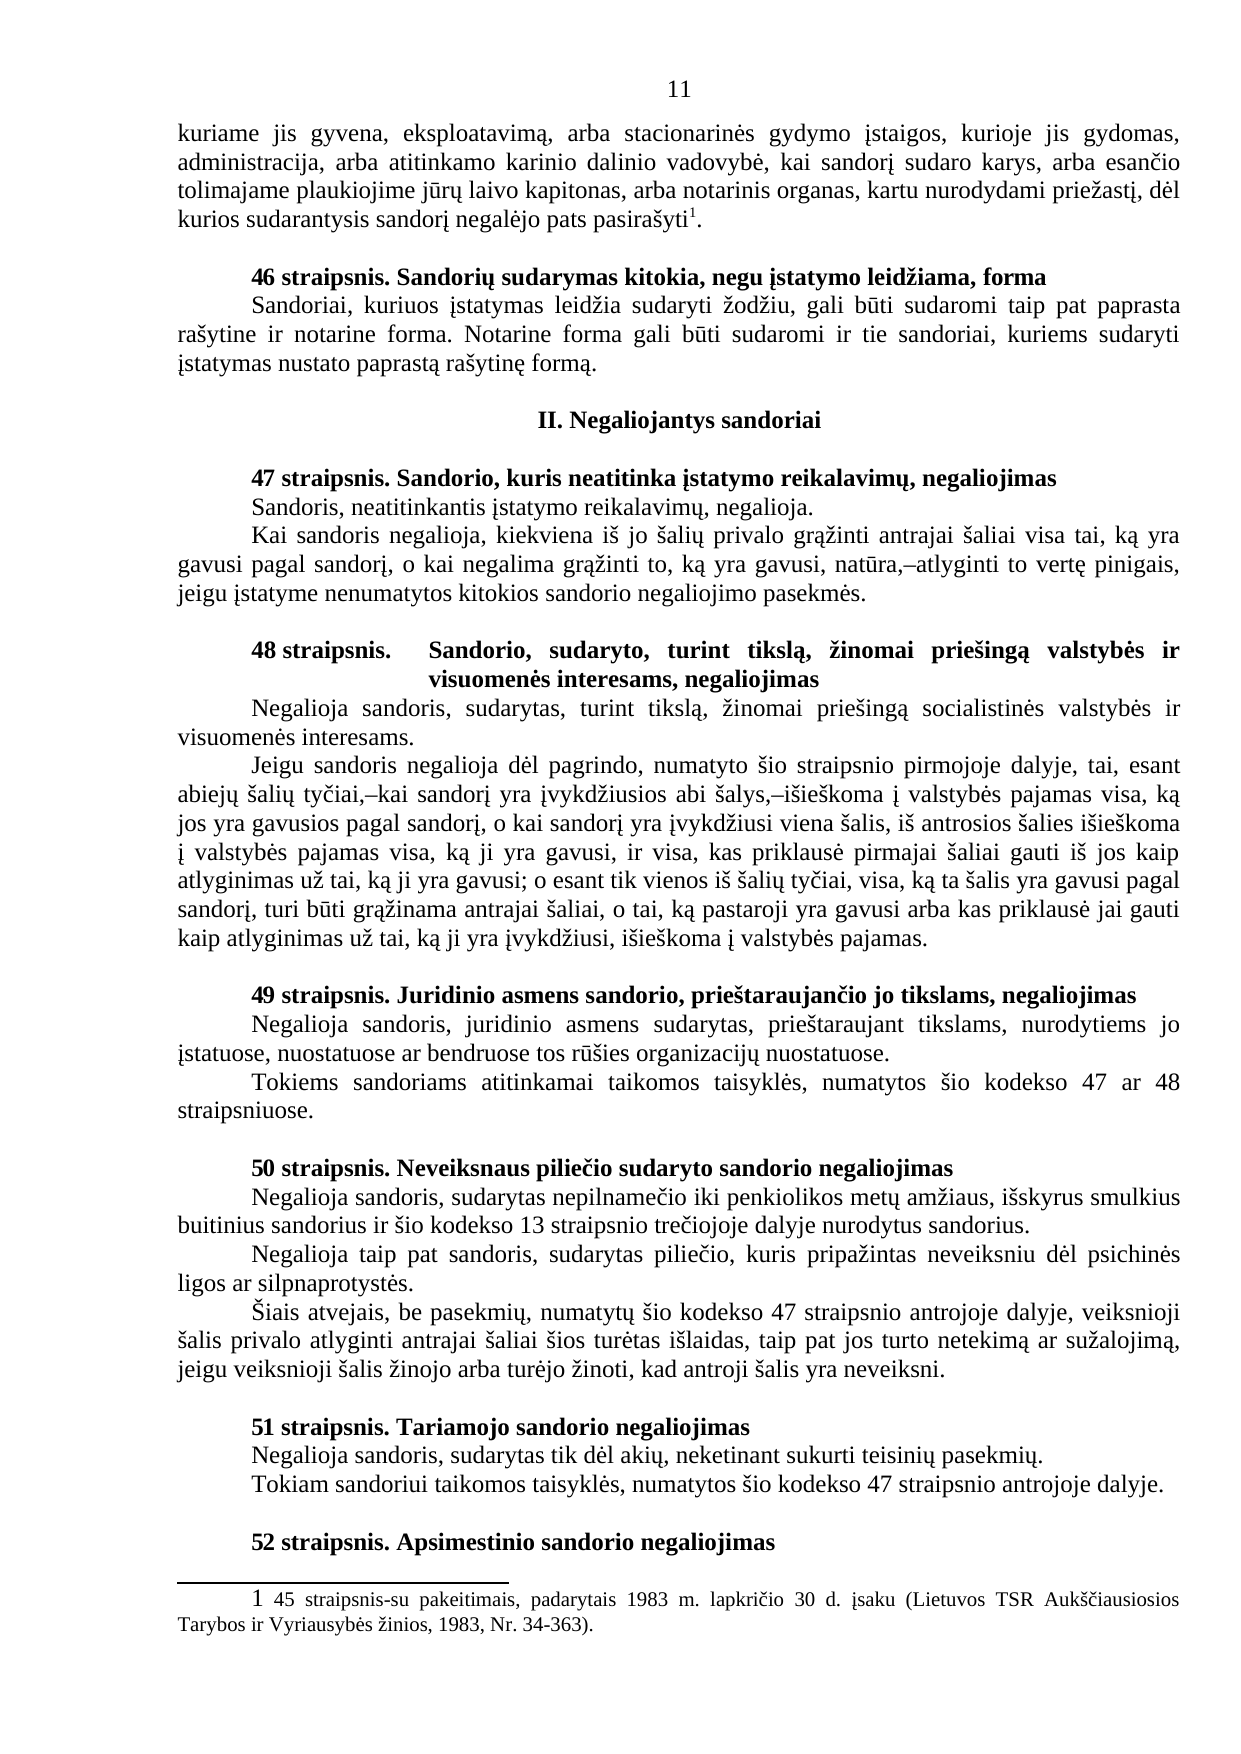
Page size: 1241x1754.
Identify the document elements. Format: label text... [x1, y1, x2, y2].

text 46 straipsnis. Sandorių sudarymas kitokia, negu įstatymo leidžiama, forma [177, 262, 1181, 291]
text Negalioja sandoris, sudarytas nepilnamečio iki penkiolikos metų amžiaus, išskyrus smulkius buitinius sandorius ir šio kodekso 13 straipsnio trečiojoje dalyje nurodytus sandorius. [177, 1182, 1181, 1239]
text 48 straipsnis. Sandorio, sudaryto, turint tikslą, žinomai priešingą valstybės ir visuomenės interesams, negaliojimas [251, 636, 1181, 693]
text 52 straipsnis. Apsimestinio sandorio negaliojimas [177, 1527, 1181, 1556]
text Šiais atvejais, be pasekmių, numatytų šio kodekso 47 straipsnio antrojoje dalyje, veiksnioji šalis privalo atlyginti antrajai šaliai šios turėtas išlaidas, taip pat jos turto netekimą ar sužalojimą, jeigu veiksnioji šalis žinojo arba turėjo žinoti, kad antroji šalis yra neveiksni. [177, 1297, 1181, 1383]
text Negalioja sandoris, sudarytas, turint tikslą, žinomai priešingą socialistinės valstybės ir visuomenės interesams. [177, 693, 1181, 751]
text Negalioja sandoris, sudarytas tik dėl akių, neketinant sukurti teisinių pasekmių. [177, 1441, 1181, 1469]
text Sandoris, neatitinkantis įstatymo reikalavimų, negalioja. [177, 492, 1181, 521]
text Kai sandoris negalioja, kiekviena iš jo šalių privalo grąžinti antrajai šaliai visa tai, ką yra gavusi pagal sandorį, o kai negalima grąžinti to, ką yra gavusi, natūra,–atlyginti to vertę pinigais, jeigu įstatyme nenumatytos kitokios sandorio negaliojimo pasekmės. [177, 521, 1181, 607]
text 45 straipsnis-su pakeitimais, padarytais 1983 m. lapkričio 30 d. įsaku (Lietuvos TSR Aukščiausiosios Tarybos ir Vyriausybės žinios, 1983, Nr. 34-363). [177, 1583, 1181, 1636]
text Tokiam sandoriui taikomos taisyklės, numatytos šio kodekso 47 straipsnio antrojoje dalyje. [177, 1469, 1181, 1498]
text Jeigu sandoris negalioja dėl pagrindo, numatyto šio straipsnio pirmojoje dalyje, tai, esant abiejų šalių tyčiai,–kai sandorį yra įvykdžiusios abi šalys,–išieškoma į valstybės pajamas visa, ką jos yra gavusios pagal sandorį, o kai sandorį yra įvykdžiusi viena šalis, iš antrosios šalies išieškoma į valstybės pajamas visa, ką ji yra gavusi, ir visa, kas priklausė pirmajai šaliai gauti iš jos kaip atlyginimas už tai, ką ji yra gavusi; o esant tik vienos iš šalių tyčiai, visa, ką ta šalis yra gavusi pagal sandorį, turi būti grąžinama antrajai šaliai, o tai, ką pastaroji yra gavusi arba kas priklausė jai gauti kaip atlyginimas už tai, ką ji yra įvykdžiusi, išieškoma į valstybės pajamas. [177, 751, 1181, 952]
text 50 straipsnis. Neveiksnaus piliečio sudaryto sandorio negaliojimas [177, 1153, 1181, 1182]
text Sandoriai, kuriuos įstatymas leidžia sudaryti žodžiu, gali būti sudaromi taip pat paprasta rašytine ir notarine forma. Notarine forma gali būti sudaromi ir tie sandoriai, kuriems sudaryti įstatymas nustato paprastą rašytinę formą. [177, 291, 1181, 377]
text 47 straipsnis. Sandorio, kuris neatitinka įstatymo reikalavimų, negaliojimas [177, 463, 1181, 492]
text Negalioja taip pat sandoris, sudarytas piliečio, kuris pripažintas neveiksniu dėl psichinės ligos ar silpnaprotystės. [177, 1239, 1181, 1297]
text II. Negaliojantys sandoriai [177, 406, 1181, 434]
text kuriame jis gyvena, eksploatavimą, arba stacionarinės gydymo įstaigos, kurioje jis gydomas, administracija, arba atitinkamo karinio dalinio vadovybė, kai sandorį sudaro karys, arba esančio tolimajame plaukiojime jūrų laivo kapitonas, arba notarinis organas, kartu nurodydami priežastį, dėl kurios sudarantysis sandorį negalėjo pats pasirašyti. [177, 118, 1181, 233]
text Negalioja sandoris, juridinio asmens sudarytas, prieštaraujant tikslams, nurodytiems jo įstatuose, nuostatuose ar bendruose tos rūšies organizacijų nuostatuose. [177, 1009, 1181, 1067]
text 49 straipsnis. Juridinio asmens sandorio, prieštaraujančio jo tikslams, negaliojimas [177, 981, 1181, 1009]
text 51 straipsnis. Tariamojo sandorio negaliojimas [177, 1412, 1181, 1441]
text Tokiems sandoriams atitinkamai taikomos taisyklės, numatytos šio kodekso 47 ar 48 straipsniuose. [177, 1067, 1181, 1124]
